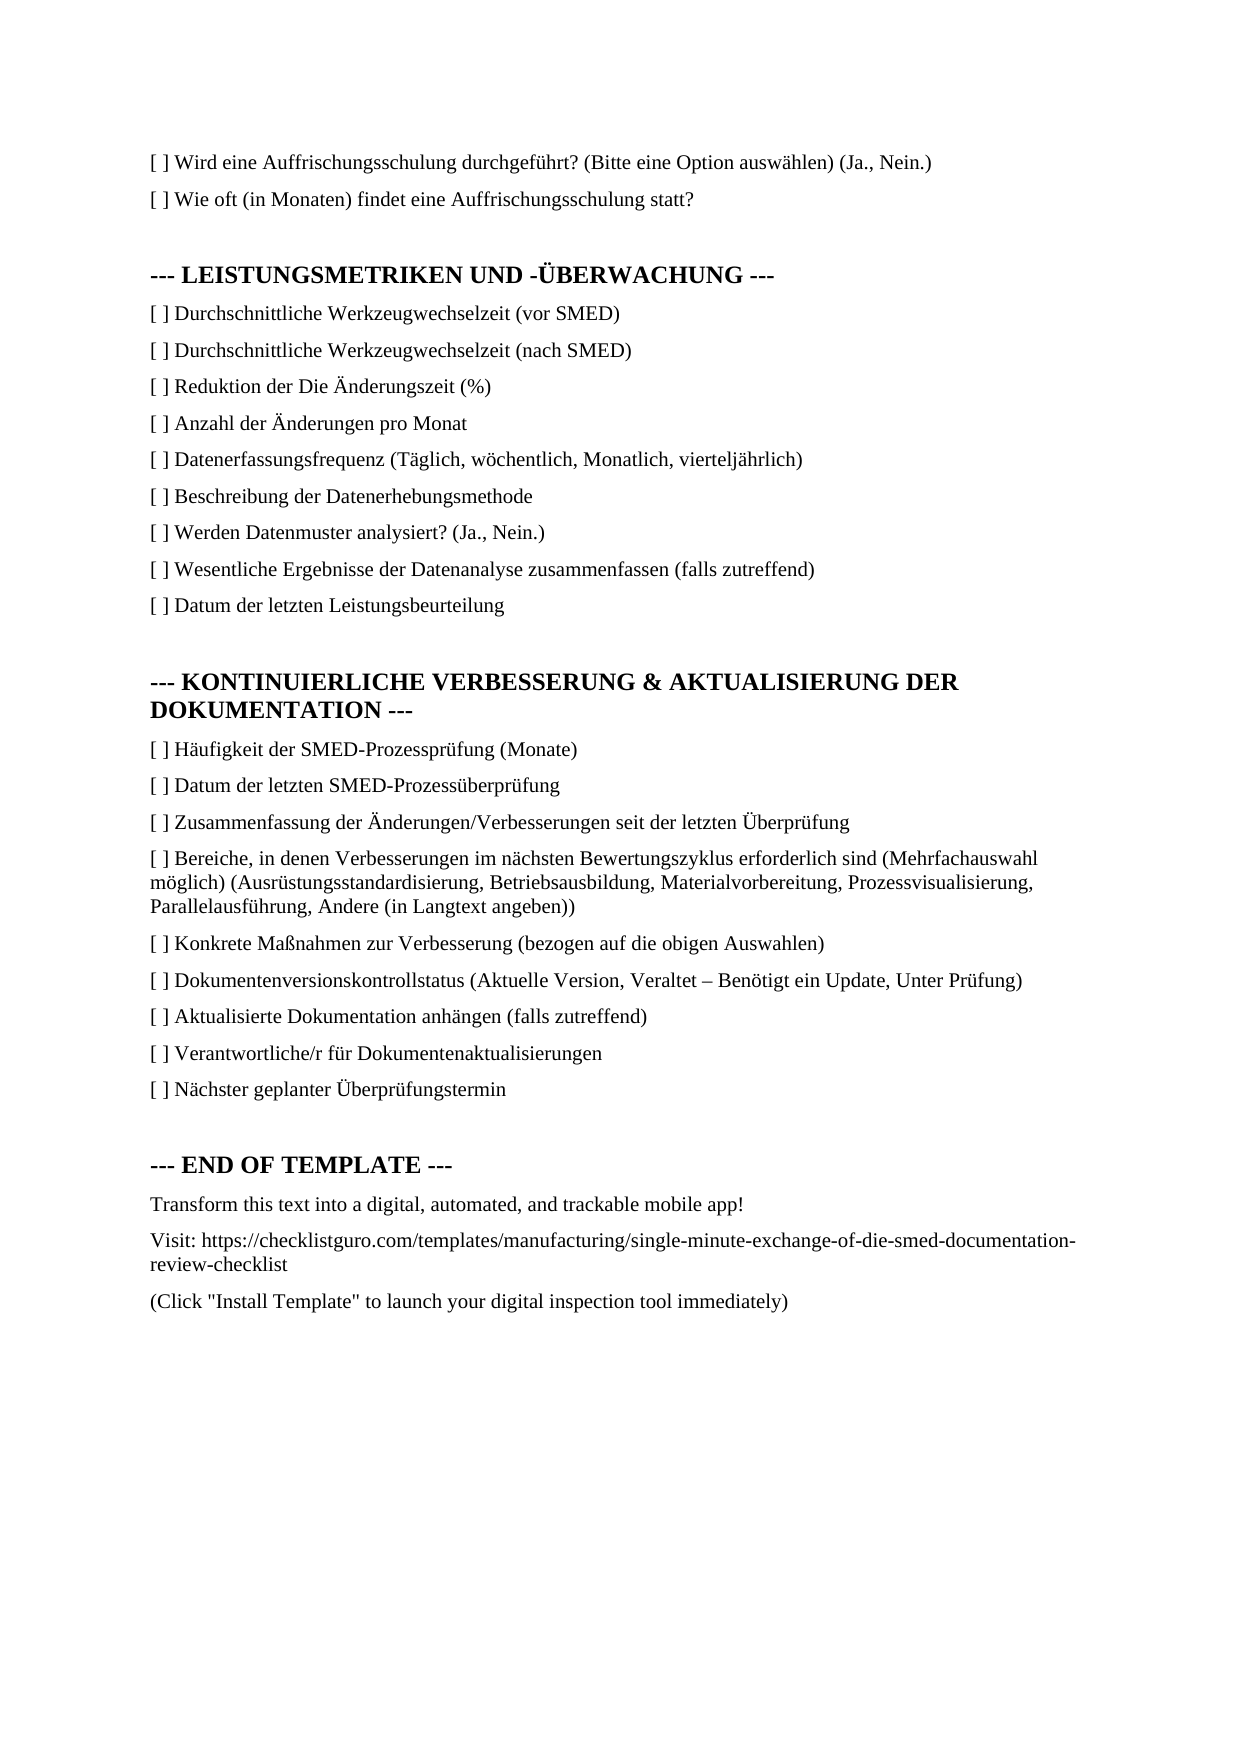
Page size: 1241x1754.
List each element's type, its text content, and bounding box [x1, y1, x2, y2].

text [ ] Häufigkeit der SMED-Prozessprüfung (Monate) [150, 737, 1090, 761]
text --- END OF TEMPLATE --- [150, 1150, 1090, 1179]
text --- LEISTUNGSMETRIKEN UND -ÜBERWACHUNG --- [150, 260, 1090, 288]
text [ ] Wesentliche Ergebnisse der Datenanalyse zusammenfassen (falls zutreffend) [150, 557, 1090, 581]
text [ ] Datenerfassungsfrequenz (Täglich, wöchentlich, Monatlich, vierteljährlich) [150, 447, 1090, 471]
text [ ] Datum der letzten SMED-Prozessüberprüfung [150, 773, 1090, 797]
text [ ] Wie oft (in Monaten) findet eine Auffrischungsschulung statt? [150, 187, 1090, 211]
text [ ] Reduktion der Die Änderungszeit (%) [150, 374, 1090, 398]
text [ ] Werden Datenmuster analysiert? (Ja., Nein.) [150, 520, 1090, 544]
text [ ] Konkrete Maßnahmen zur Verbesserung (bezogen auf die obigen Auswahlen) [150, 931, 1090, 955]
text [ ] Zusammenfassung der Änderungen/Verbesserungen seit der letzten Überprüfung [150, 810, 1090, 834]
text [ ] Wird eine Auffrischungsschulung durchgeführt? (Bitte eine Option auswählen) (Ja., Nein.) [150, 150, 1090, 174]
text [ ] Nächster geplanter Überprüfungstermin [150, 1077, 1090, 1101]
text [ ] Verantwortliche/r für Dokumentenaktualisierungen [150, 1041, 1090, 1065]
text Visit: https://checklistguro.com/templates/manufacturing/single-minute-exchange-of-die-smed-documentation-review-checklist [150, 1228, 1090, 1276]
text Transform this text into a digital, automated, and trackable mobile app! [150, 1192, 1090, 1216]
text [ ] Anzahl der Änderungen pro Monat [150, 411, 1090, 435]
text [ ] Dokumentenversionskontrollstatus (Aktuelle Version, Veraltet – Benötigt ein Update, Unter Prüfung) [150, 967, 1090, 992]
text [ ] Bereiche, in denen Verbesserungen im nächsten Bewertungszyklus erforderlich sind (Mehrfachauswahl möglich) (Ausrüstungsstandardisierung, Betriebsausbildung, Materialvorbereitung, Prozessvisualisierung, Parallelausführung, Andere (in Langtext angeben)) [150, 846, 1090, 918]
text [ ] Datum der letzten Leistungsbeurteilung [150, 593, 1090, 617]
text --- KONTINUIERLICHE VERBESSERUNG & AKTUALISIERUNG DER DOKUMENTATION --- [150, 667, 1090, 724]
text [ ] Beschreibung der Datenerhebungsmethode [150, 484, 1090, 508]
text [ ] Durchschnittliche Werkzeugwechselzeit (vor SMED) [150, 301, 1090, 325]
text [ ] Durchschnittliche Werkzeugwechselzeit (nach SMED) [150, 337, 1090, 362]
text (Click "Install Template" to launch your digital inspection tool immediately) [150, 1289, 1090, 1313]
text [ ] Aktualisierte Dokumentation anhängen (falls zutreffend) [150, 1004, 1090, 1028]
